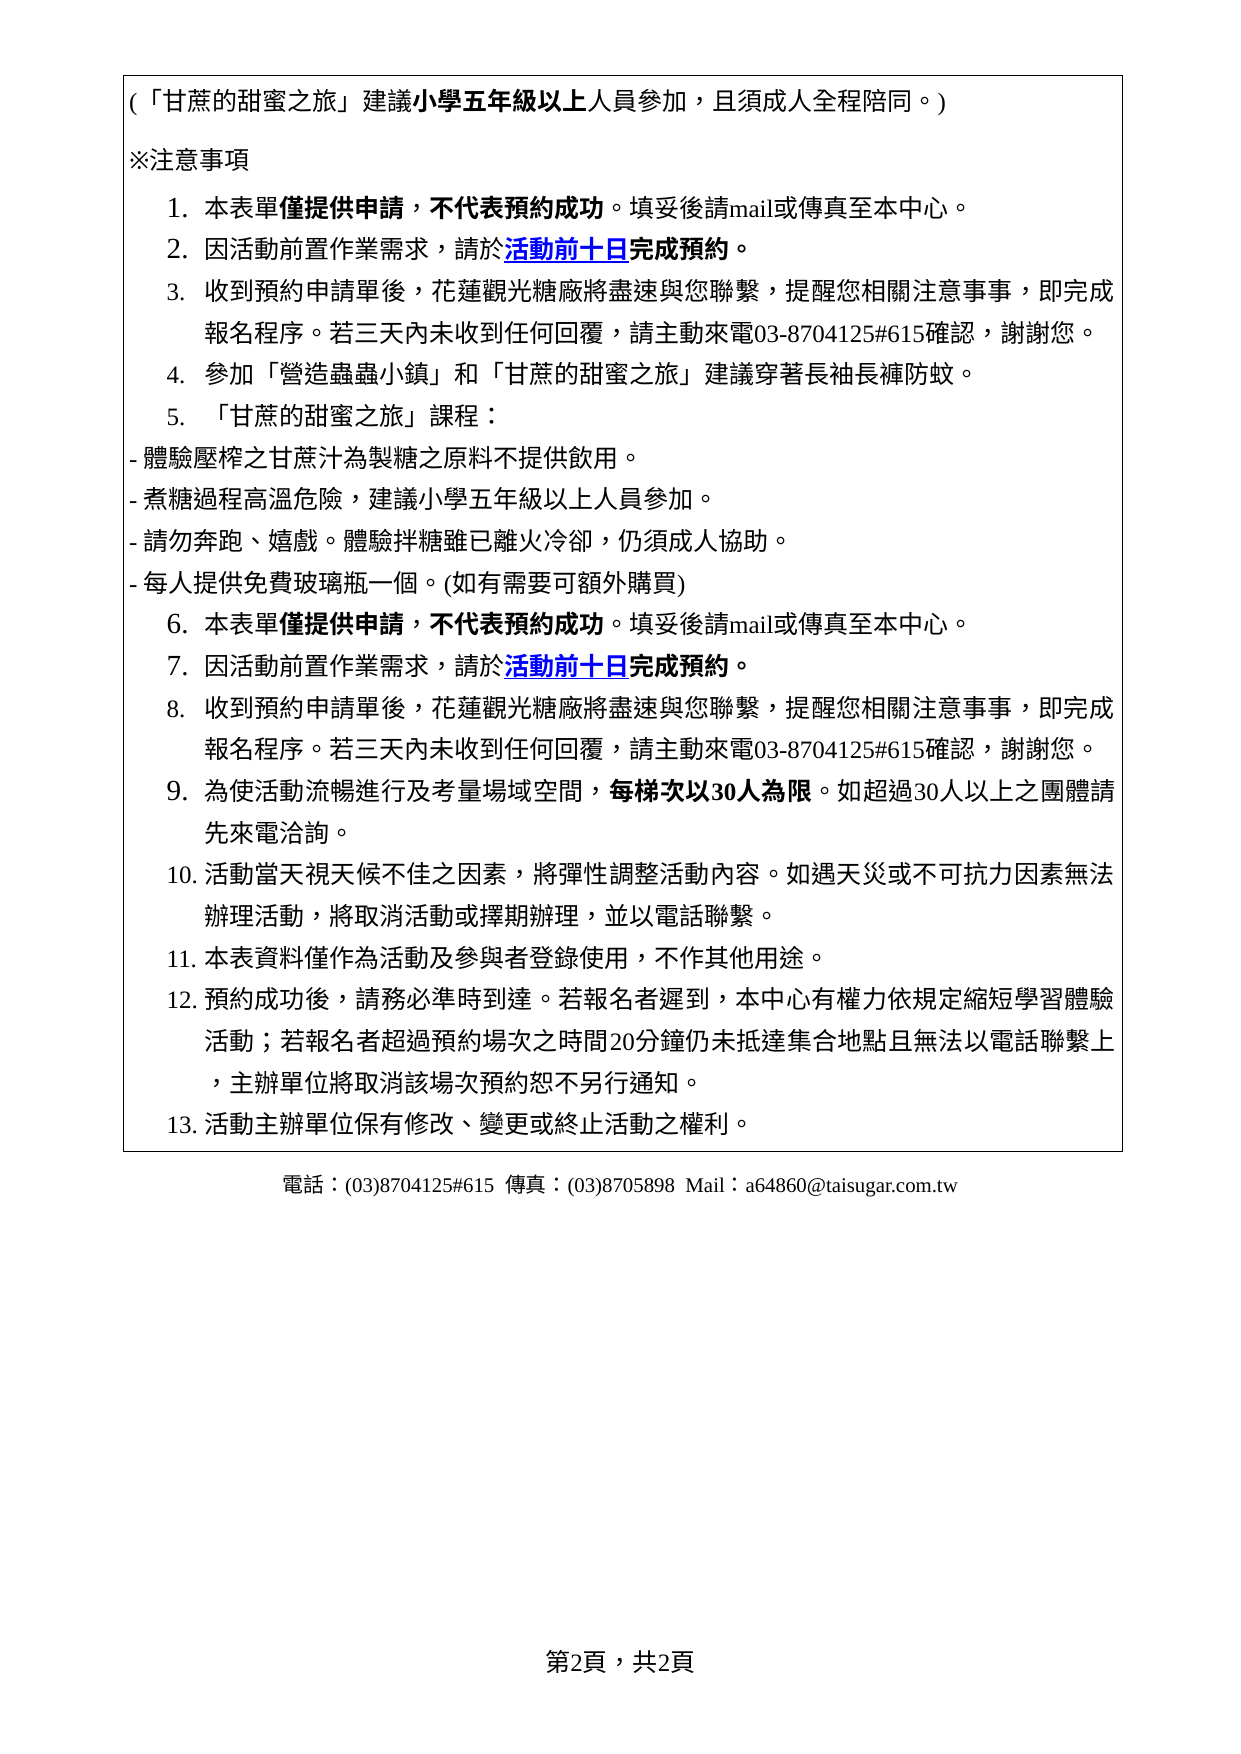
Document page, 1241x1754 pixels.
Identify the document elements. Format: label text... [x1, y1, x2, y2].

text 電話：(03)8704125#615 傳真：(03)8705898 Mail：a64860@taisugar.com.tw [118, 1168, 1122, 1198]
table_cell ※課程時間與收費： A.小蜂立大功：課程時間1小時，250元/人。 B. 營造蟲蟲小鎮：課程時間1小時，250元/人。 C. 甘蔗的甜蜜之旅：課程時間2小時，500元/人。 D. 上列三項課程組合 (4小時) ※標準課程時間為上列時數，可依客制化時間調整。 ※參加對象 本活動適合學校、政府機關、企業團體、民間組織等機構與一般民眾參加。 (「甘蔗的甜蜜之旅」建議小學五年級以上人員參加，且須成人全程陪同。) ※注意事項 本表單僅提供申請，不代表預約成功。填妥後請mail或傳真至本中心。 因活動前置作業需求，請於活動前十日完成預約。 收到預約申請單後，花蓮觀光糖廠將盡速與您聯繫，提醒您相關注意事事，即完成報名程序。若三天內未收到任何回覆，請主動來電03-8704125#615確認，謝謝您。 參加「營造蟲蟲小鎮」和「甘蔗的甜蜜之旅」建議穿著長袖長褲防蚊。 「甘蔗的甜蜜之旅」課程： - 體驗壓榨之甘蔗汁為製糖之原料不提供飲用。 - 煮糖過程高溫危險，建議小學五年級以上人員參加。 - 請勿奔跑、嬉戲。體驗拌糖雖已離火冷卻，仍須成人協助。 - 每人提供免費玻璃瓶一個。(如有需要可額外購買) 本表單僅提供申請，不代表預約成功。填妥後請mail或傳真至本中心。 因活動前置作業需求，請於活動前十日完成預約。 收到預約申請單後，花蓮觀光糖廠將盡速與您聯繫，提醒您相關注意事事，即完成報名程序。若三天內未收到任何回覆，請主動來電03-8704125#615確認，謝謝您。 為使活動流暢進行及考量場域空間，每梯次以30人為限。如超過30人以上之團體請先來電洽詢。 活動當天視天候不佳之因素，將彈性調整活動內容。如遇天災或不可抗力因素無法辦理活動，將取消活動或擇期辦理，並以電話聯繫。 本表資料僅作為活動及參與者登錄使用，不作其他用途。 預約成功後，請務必準時到達。若報名者遲到，本中心有權力依規定縮短學習體驗活動；若報名者超過預約場次之時間20分鐘仍未抵達集合地點且無法以電話聯繫上，主辦單位將取消該場次預約恕不另行通知。 活動主辦單位保有修改、變更或終止活動之權利。 [124, 76, 1122, 1151]
